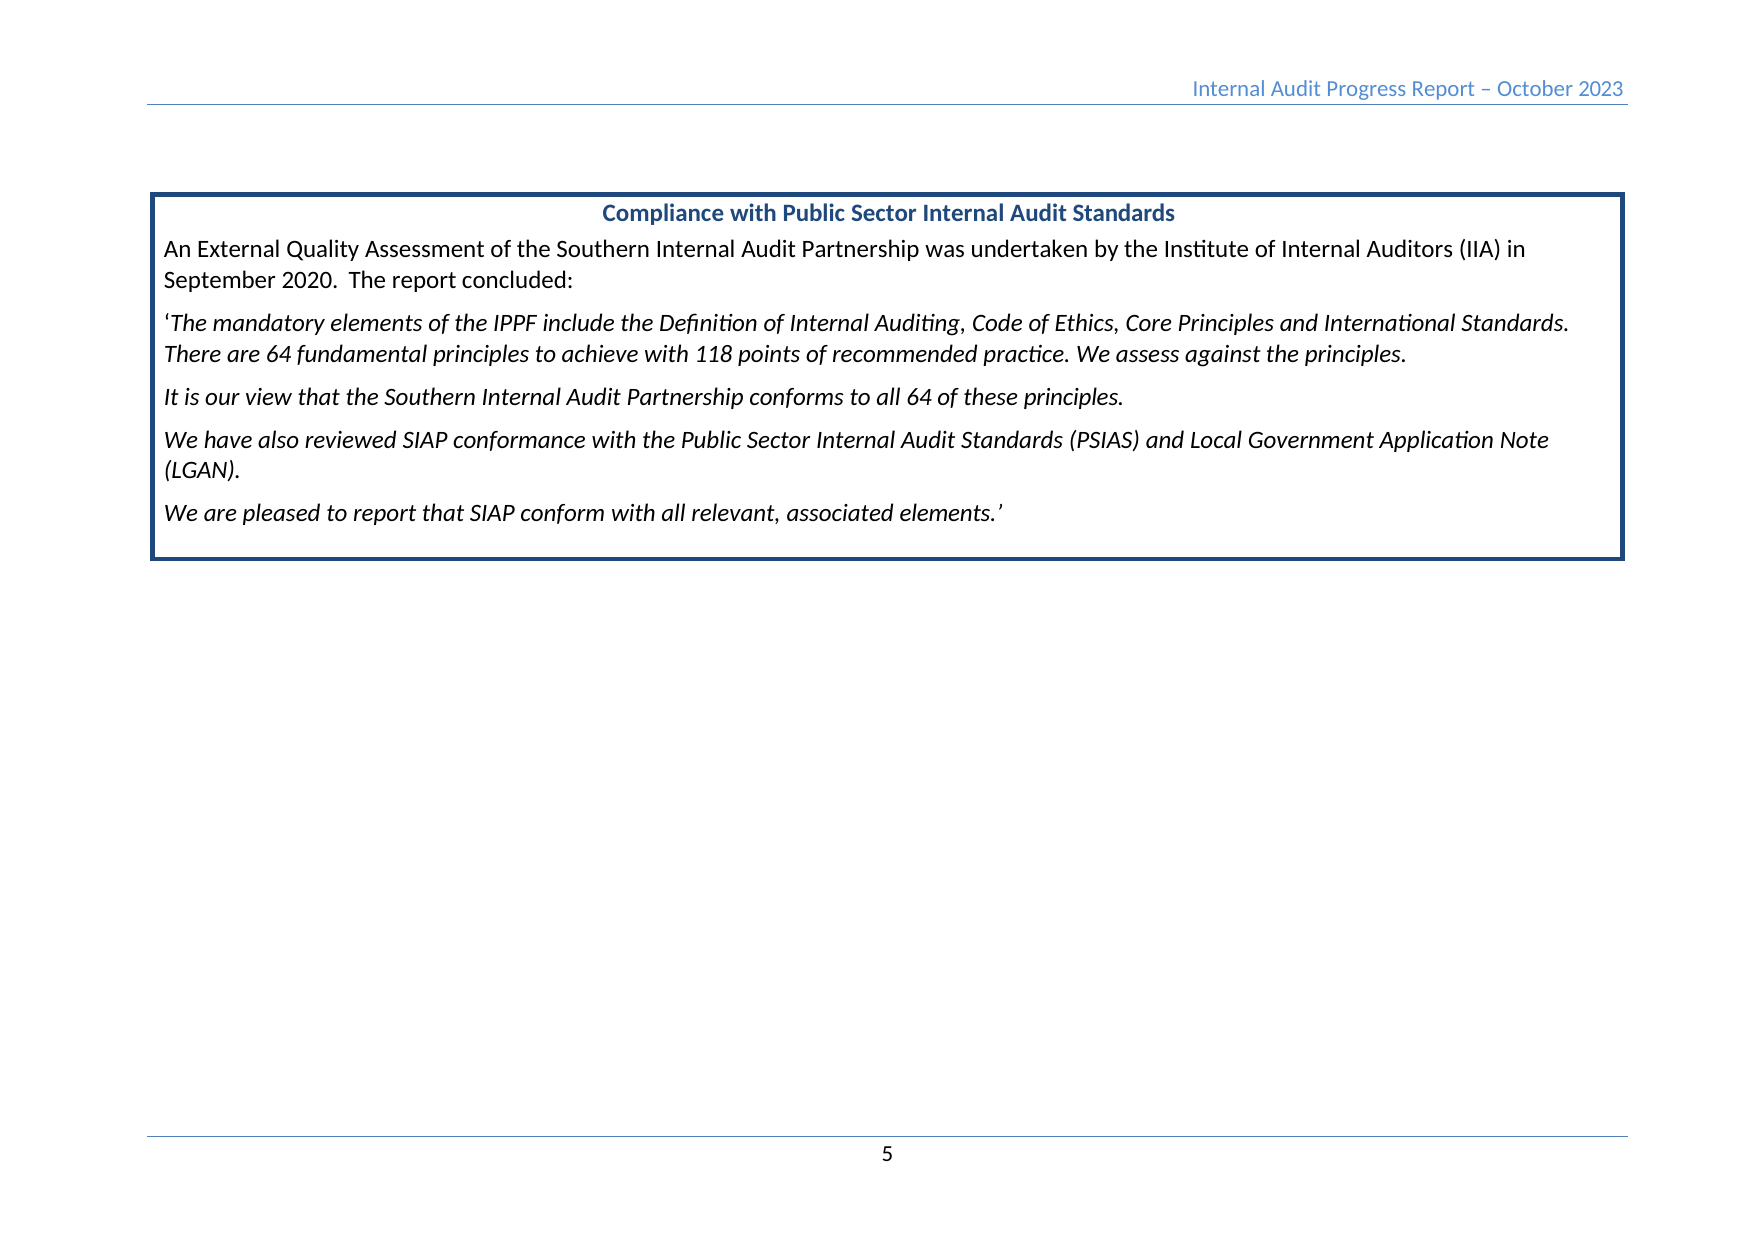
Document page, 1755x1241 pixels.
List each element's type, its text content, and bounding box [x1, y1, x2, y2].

text It is our view that the Southern Internal Audit Partnership conforms to all 64 of these principles. [164, 381, 1620, 411]
text ‘The mandatory elements of the IPPF include the Definition of Internal Auditing, Code of Ethics, Core Principles and International Standards. There are 64 fundamental principles to achieve with 118 points of recommended practice. We assess against the principles. [164, 307, 1615, 368]
text We are pleased to report that SIAP conform with all relevant, associated elements.’ [164, 497, 1620, 528]
text An External Quality Assessment of the Southern Internal Audit Partnership was undertaken by the Institute of Internal Auditors (IIA) in September 2020. The report concluded: [164, 234, 1615, 295]
text Compliance with Public Sector Internal Audit Standards [602, 197, 1620, 227]
text We have also reviewed SIAP conformance with the Public Sector Internal Audit Standards (PSIAS) and Local Government Application Note (LGAN). [164, 424, 1615, 485]
